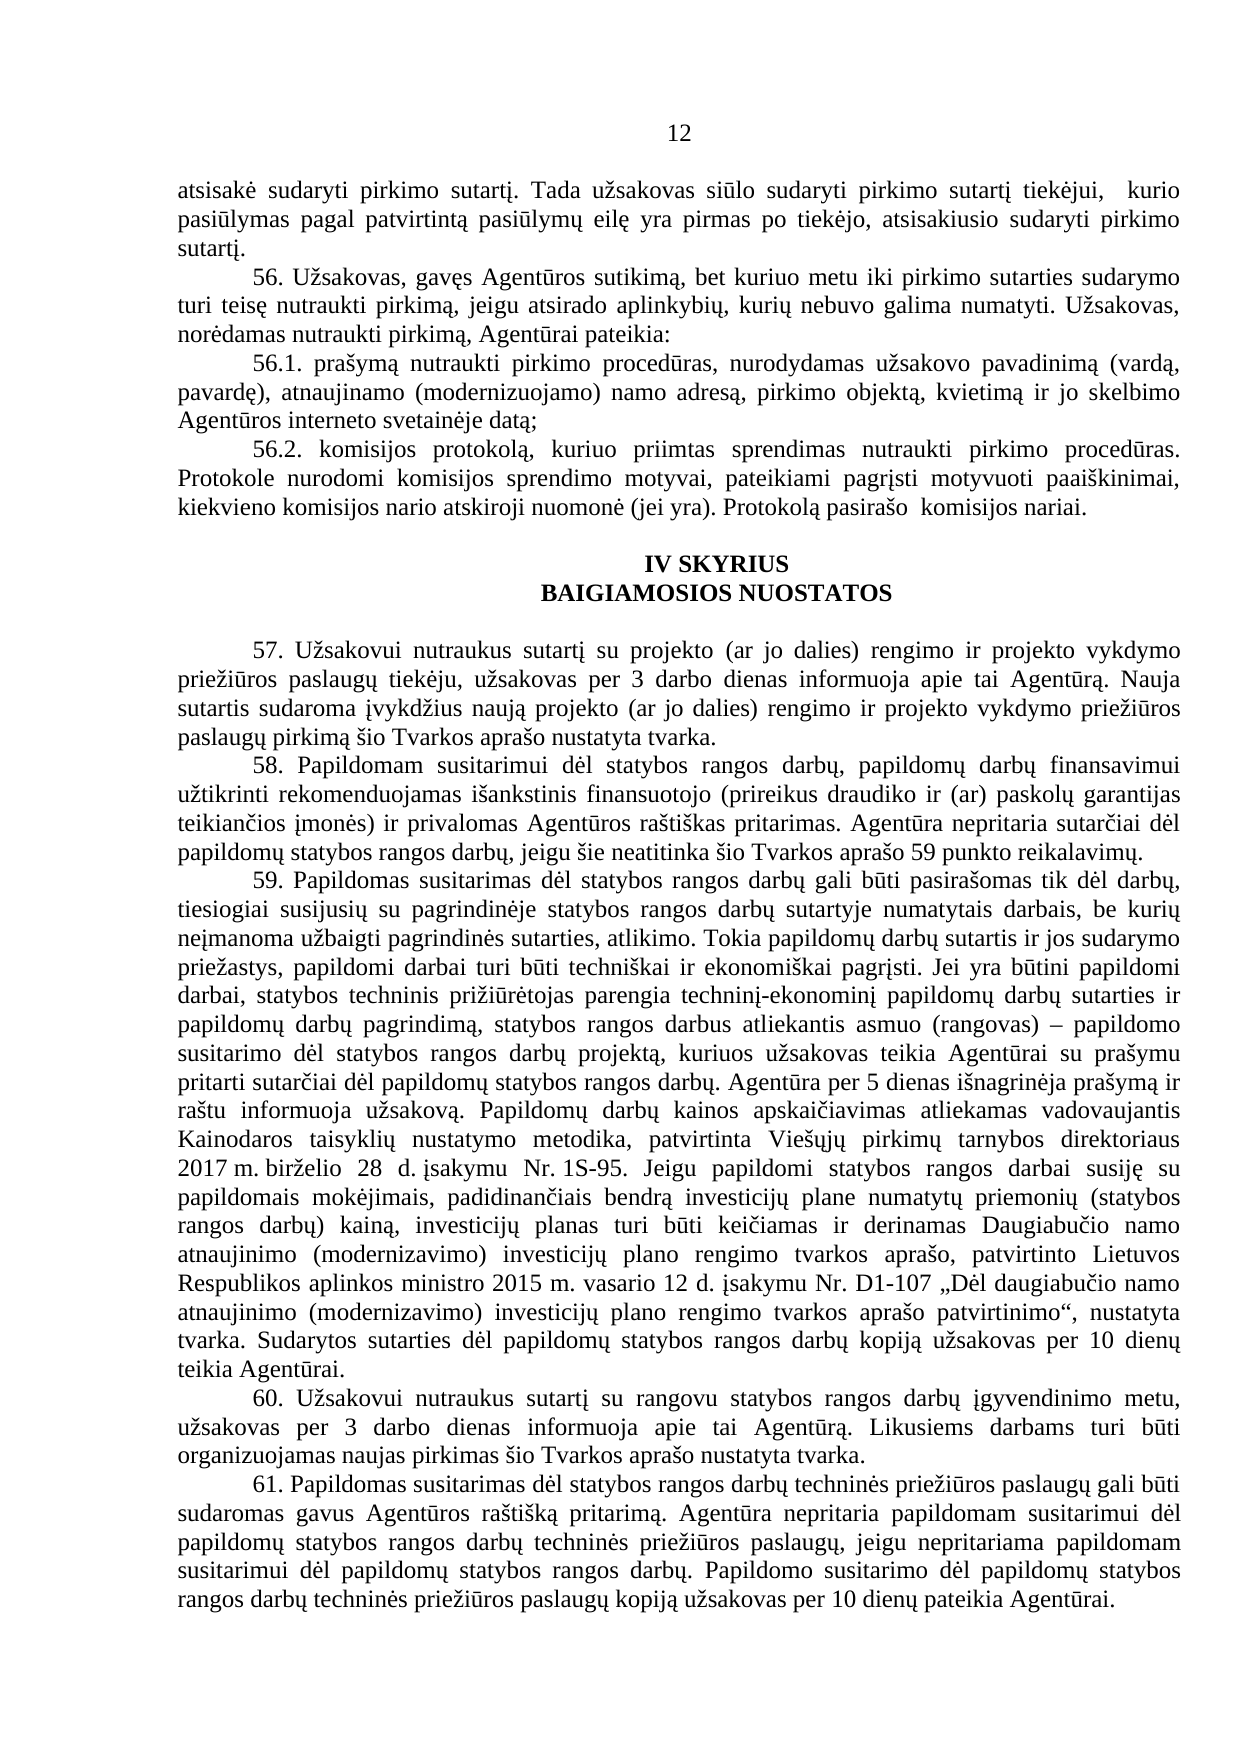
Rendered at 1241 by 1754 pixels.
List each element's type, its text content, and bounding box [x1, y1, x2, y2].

text 57. Užsakovui nutraukus sutartį su projekto (ar jo dalies) rengimo ir projekto vykdymo priežiūros paslaugų tiekėju, užsakovas per 3 darbo dienas informuoja apie tai Agentūrą. Nauja sutartis sudaroma įvykdžius naują projekto (ar jo dalies) rengimo ir projekto vykdymo priežiūros paslaugų pirkimą šio Tvarkos aprašo nustatyta tvarka. [177, 636, 1181, 751]
text 56. Užsakovas, gavęs Agentūros sutikimą, bet kuriuo metu iki pirkimo sutarties sudarymo turi teisę nutraukti pirkimą, jeigu atsirado aplinkybių, kurių nebuvo galima numatyti. Užsakovas, norėdamas nutraukti pirkimą, Agentūrai pateikia: [177, 262, 1181, 348]
text 58. Papildomam susitarimui dėl statybos rangos darbų, papildomų darbų finansavimui užtikrinti rekomenduojamas išankstinis finansuotojo (prireikus draudiko ir (ar) paskolų garantijas teikiančios įmonės) ir privalomas Agentūros raštiškas pritarimas. Agentūra nepritaria sutarčiai dėl papildomų statybos rangos darbų, jeigu šie neatitinka šio Tvarkos aprašo 59 punkto reikalavimų. [177, 751, 1181, 866]
text IV SKYRIUS [177, 549, 1181, 578]
text 59. Papildomas susitarimas dėl statybos rangos darbų gali būti pasirašomas tik dėl darbų, tiesiogiai susijusių su pagrindinėje statybos rangos darbų sutartyje numatytais darbais, be kurių neįmanoma užbaigti pagrindinės sutarties, atlikimo. Tokia papildomų darbų sutartis ir jos sudarymo priežastys, papildomi darbai turi būti techniškai ir ekonomiškai pagrįsti. Jei yra būtini papildomi darbai, statybos techninis prižiūrėtojas parengia techninį-ekonominį papildomų darbų sutarties ir papildomų darbų pagrindimą, statybos rangos darbus atliekantis asmuo (rangovas) – papildomo susitarimo dėl statybos rangos darbų projektą, kuriuos užsakovas teikia Agentūrai su prašymu pritarti sutarčiai dėl papildomų statybos rangos darbų. Agentūra per 5 dienas išnagrinėja prašymą ir raštu informuoja užsakovą. Papildomų darbų kainos apskaičiavimas atliekamas vadovaujantis Kainodaros taisyklių nustatymo metodika, patvirtinta Viešųjų pirkimų tarnybos direktoriaus 2017 m. birželio 28 d. įsakymu Nr. 1S-95. Jeigu papildomi statybos rangos darbai susiję su papildomais mokėjimais, padidinančiais bendrą investicijų plane numatytų priemonių (statybos rangos darbų) kainą, investicijų planas turi būti keičiamas ir derinamas Daugiabučio namo atnaujinimo (modernizavimo) investicijų plano rengimo tvarkos aprašo, patvirtinto Lietuvos Respublikos aplinkos ministro 2015 m. vasario 12 d. įsakymu Nr. D1-107 „Dėl daugiabučio namo atnaujinimo (modernizavimo) investicijų plano rengimo tvarkos aprašo patvirtinimo“, nustatyta tvarka. Sudarytos sutarties dėl papildomų statybos rangos darbų kopiją užsakovas per 10 dienų teikia Agentūrai. [177, 866, 1181, 1383]
text 61. Papildomas susitarimas dėl statybos rangos darbų techninės priežiūros paslaugų gali būti sudaromas gavus Agentūros raštišką pritarimą. Agentūra nepritaria papildomam susitarimui dėl papildomų statybos rangos darbų techninės priežiūros paslaugų, jeigu nepritariama papildomam susitarimui dėl papildomų statybos rangos darbų. Papildomo susitarimo dėl papildomų statybos rangos darbų techninės priežiūros paslaugų kopiją užsakovas per 10 dienų pateikia Agentūrai. [177, 1469, 1181, 1613]
text BAIGIAMOSIOS NUOSTATOS [177, 578, 1181, 607]
text atsisakė sudaryti pirkimo sutartį. Tada užsakovas siūlo sudaryti pirkimo sutartį tiekėjui, kurio pasiūlymas pagal patvirtintą pasiūlymų eilę yra pirmas po tiekėjo, atsisakiusio sudaryti pirkimo sutartį. [177, 176, 1181, 262]
text 56.2. komisijos protokolą, kuriuo priimtas sprendimas nutraukti pirkimo procedūras. Protokole nurodomi komisijos sprendimo motyvai, pateikiami pagrįsti motyvuoti paaiškinimai, kiekvieno komisijos nario atskiroji nuomonė (jei yra). Protokolą pasirašo komisijos nariai. [177, 434, 1181, 521]
text 60. Užsakovui nutraukus sutartį su rangovu statybos rangos darbų įgyvendinimo metu, užsakovas per 3 darbo dienas informuoja apie tai Agentūrą. Likusiems darbams turi būti organizuojamas naujas pirkimas šio Tvarkos aprašo nustatyta tvarka. [177, 1383, 1181, 1469]
text 56.1. prašymą nutraukti pirkimo procedūras, nurodydamas užsakovo pavadinimą (vardą, pavardę), atnaujinamo (modernizuojamo) namo adresą, pirkimo objektą, kvietimą ir jo skelbimo Agentūros interneto svetainėje datą; [177, 348, 1181, 434]
